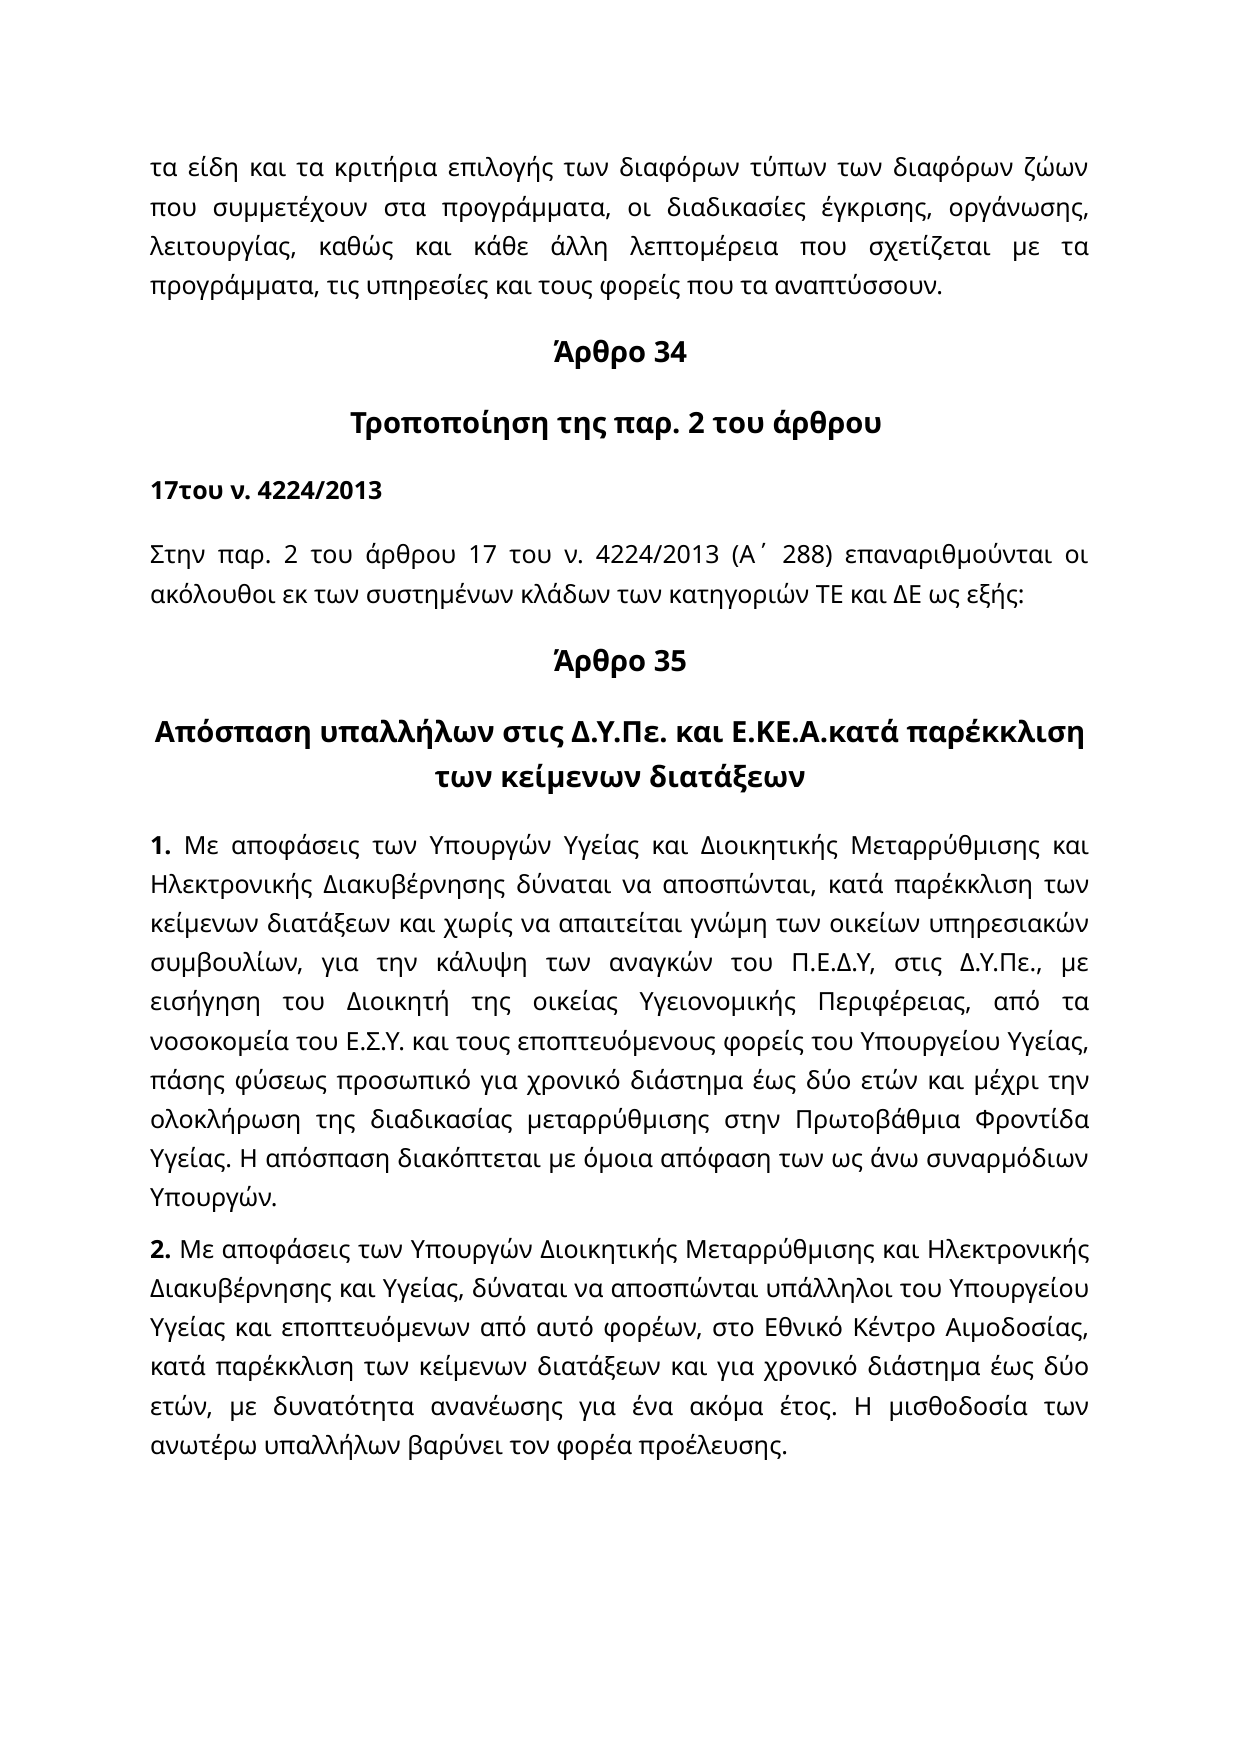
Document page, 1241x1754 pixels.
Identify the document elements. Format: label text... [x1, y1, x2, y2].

text τα είδη και τα κριτήρια επιλογής των διαφόρων τύπων των διαφόρων ζώων που συμμετέχουν στα προγράμματα, οι διαδικασίες έγκρισης, οργάνωσης, λειτουργίας, καθώς και κάθε άλλη λεπτομέρεια που σχετίζεται με τα προγράμματα, τις υπηρεσίες και τους φορείς που τα αναπτύσσουν. [150, 150, 1090, 302]
text 17του ν. 4224/2013 [150, 473, 1090, 507]
subtitle Τροποποίηση της παρ. 2 του άρθρου [150, 402, 1090, 442]
subtitle Άρθρο 34 [150, 332, 1090, 371]
subtitle Άρθρο 35 [150, 640, 1090, 680]
text 1. Με αποφάσεις των Υπουργών Υγείας και Διοικητικής Μεταρρύθμισης και Ηλεκτρονικής Διακυβέρνησης δύναται να αποσπώνται, κατά παρέκκλιση των κείμενων διατάξεων και χωρίς να απαιτείται γνώμη των οικείων υπηρεσιακών συμβουλίων, για την κάλυψη των αναγκών του Π.Ε.Δ.Υ, στις Δ.Υ.Πε., με εισήγηση του Διοικητή της οικείας Υγειονομικής Περιφέρειας, από τα νοσοκομεία του Ε.Σ.Υ. και τους εποπτευόμενους φορείς του Υπουργείου Υγείας, πάσης φύσεως προσωπικό για χρονικό διάστημα έως δύο ετών και μέχρι την ολοκλήρωση της διαδικασίας μεταρρύθμισης στην Πρωτοβάθμια Φροντίδα Υγείας. Η απόσπαση διακόπτεται με όμοια απόφαση των ως άνω συναρμόδιων Υπουργών. [150, 827, 1090, 1214]
text Στην παρ. 2 του άρθρου 17 του ν. 4224/2013 (Α΄ 288) επαναριθμούνται οι ακόλουθοι εκ των συστημένων κλάδων των κατηγοριών ΤΕ και ΔΕ ως εξής: [150, 537, 1090, 610]
subtitle Απόσπαση υπαλλήλων στις Δ.Υ.Πε. και Ε.ΚΕ.Α.κατά παρέκκλιση των κείμενων διατάξεων [150, 711, 1090, 796]
text 2. Με αποφάσεις των Υπουργών Διοικητικής Μεταρρύθμισης και Ηλεκτρονικής Διακυβέρνησης και Υγείας, δύναται να αποσπώνται υπάλληλοι του Υπουργείου Υγείας και εποπτευόμενων από αυτό φορέων, στο Εθνικό Κέντρο Αιμοδοσίας, κατά παρέκκλιση των κείμενων διατάξεων και για χρονικό διάστημα έως δύο ετών, με δυνατότητα ανανέωσης για ένα ακόμα έτος. Η μισθοδοσία των ανωτέρω υπαλλήλων βαρύνει τον φορέα προέλευσης. [150, 1231, 1090, 1461]
